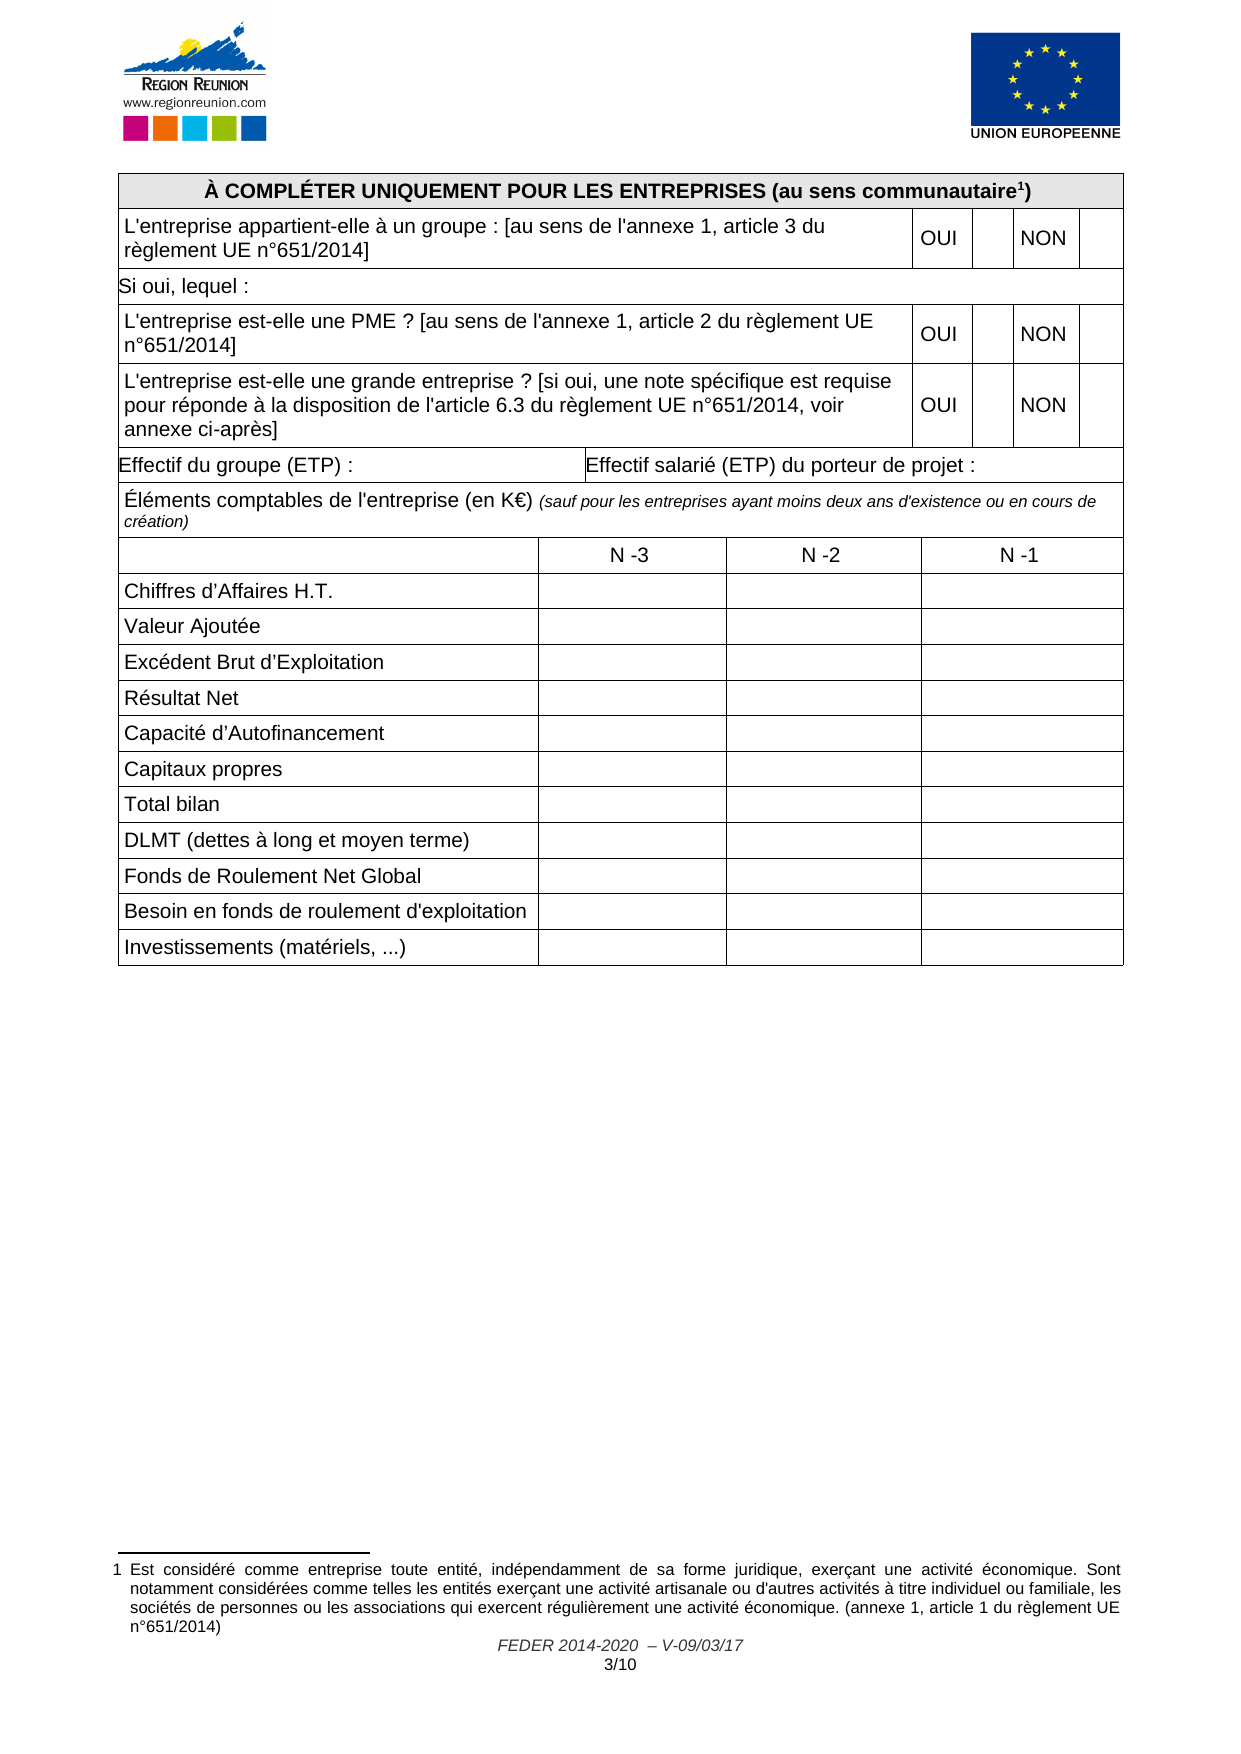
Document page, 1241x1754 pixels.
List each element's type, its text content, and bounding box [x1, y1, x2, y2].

table_cell [119, 538, 538, 573]
table_cell [1080, 305, 1123, 363]
table_cell Résultat Net [119, 681, 538, 715]
table_cell Excédent Brut d’Exploitation [119, 645, 538, 679]
table_cell [539, 609, 726, 644]
table_cell [539, 574, 726, 608]
table_cell [922, 752, 1123, 786]
table_cell L'entreprise est-elle une PME ? [au sens de l'annexe 1, article 2 du règlement UE n°651/2014] [119, 305, 912, 363]
table_cell [922, 823, 1123, 858]
table_cell Capitaux propres [119, 752, 538, 786]
picture [118, 0, 271, 153]
table_header À COMPLÉTER UNIQUEMENT POUR LES ENTREPRISES (au sens communautaire) [119, 174, 1123, 208]
table_cell [539, 930, 726, 964]
table_cell NON [1014, 364, 1079, 447]
table_cell [727, 787, 921, 822]
table_cell [922, 716, 1123, 751]
table_cell N -2 [727, 538, 921, 573]
table_cell [539, 787, 726, 822]
table_cell [539, 823, 726, 858]
table_cell [727, 930, 921, 964]
table_cell [539, 894, 726, 929]
table_cell Capacité d’Autofinancement [119, 716, 538, 751]
table_cell [922, 645, 1123, 679]
table_cell [539, 752, 726, 786]
table_cell Besoin en fonds de roulement d'exploitation [119, 894, 538, 929]
picture [968, 30, 1123, 140]
table_cell OUI [913, 305, 972, 363]
table_cell Valeur Ajoutée [119, 609, 538, 644]
table_cell [922, 609, 1123, 644]
table_cell NON [1014, 209, 1079, 268]
table_cell DLMT (dettes à long et moyen terme) [119, 823, 538, 858]
table_cell Investissements (matériels, ...) [119, 930, 538, 964]
table_cell L'entreprise est-elle une grande entreprise ? [si oui, une note spécifique est requise pour réponde à la disposition de l'article 6.3 du règlement UE n°651/2014, voir annexe ci-après] [119, 364, 912, 447]
table_cell [539, 645, 726, 679]
table_cell [922, 787, 1123, 822]
table_cell [727, 681, 921, 715]
table_cell [727, 645, 921, 679]
table_cell OUI [913, 364, 972, 447]
table_cell N -1 [922, 538, 1123, 573]
table_cell [727, 859, 921, 893]
table_cell [539, 716, 726, 751]
table_cell Chiffres d’Affaires H.T. [119, 574, 538, 608]
table_cell [539, 681, 726, 715]
table_cell OUI [913, 209, 972, 268]
table_cell Total bilan [119, 787, 538, 822]
table_cell Effectif du groupe (ETP) : [119, 448, 585, 482]
table_cell [973, 305, 1013, 363]
table_cell N -3 [539, 538, 726, 573]
table_cell [727, 823, 921, 858]
table_cell [973, 364, 1013, 447]
table_cell [922, 894, 1123, 929]
table_cell [1080, 364, 1123, 447]
table_cell [727, 752, 921, 786]
table_cell [973, 209, 1013, 268]
table_cell Effectif salarié (ETP) du porteur de projet : [586, 448, 1123, 482]
table_cell [727, 609, 921, 644]
table_cell [1080, 209, 1123, 268]
table_cell L'entreprise appartient-elle à un groupe : [au sens de l'annexe 1, article 3 du règlement UE n°651/2014] [119, 209, 912, 268]
table_cell [727, 894, 921, 929]
table_cell [727, 716, 921, 751]
table_cell NON [1014, 305, 1079, 363]
table_cell [922, 574, 1123, 608]
table_cell [922, 859, 1123, 893]
table_cell [727, 574, 921, 608]
table_cell [539, 859, 726, 893]
table_cell Éléments comptables de l'entreprise (en K€) (sauf pour les entreprises ayant moins deux ans d'existence ou en cours de création) [119, 483, 1123, 537]
table_cell [922, 930, 1123, 964]
table_cell Si oui, lequel : [119, 269, 1123, 303]
table_cell Fonds de Roulement Net Global [119, 859, 538, 893]
table_cell [922, 681, 1123, 715]
